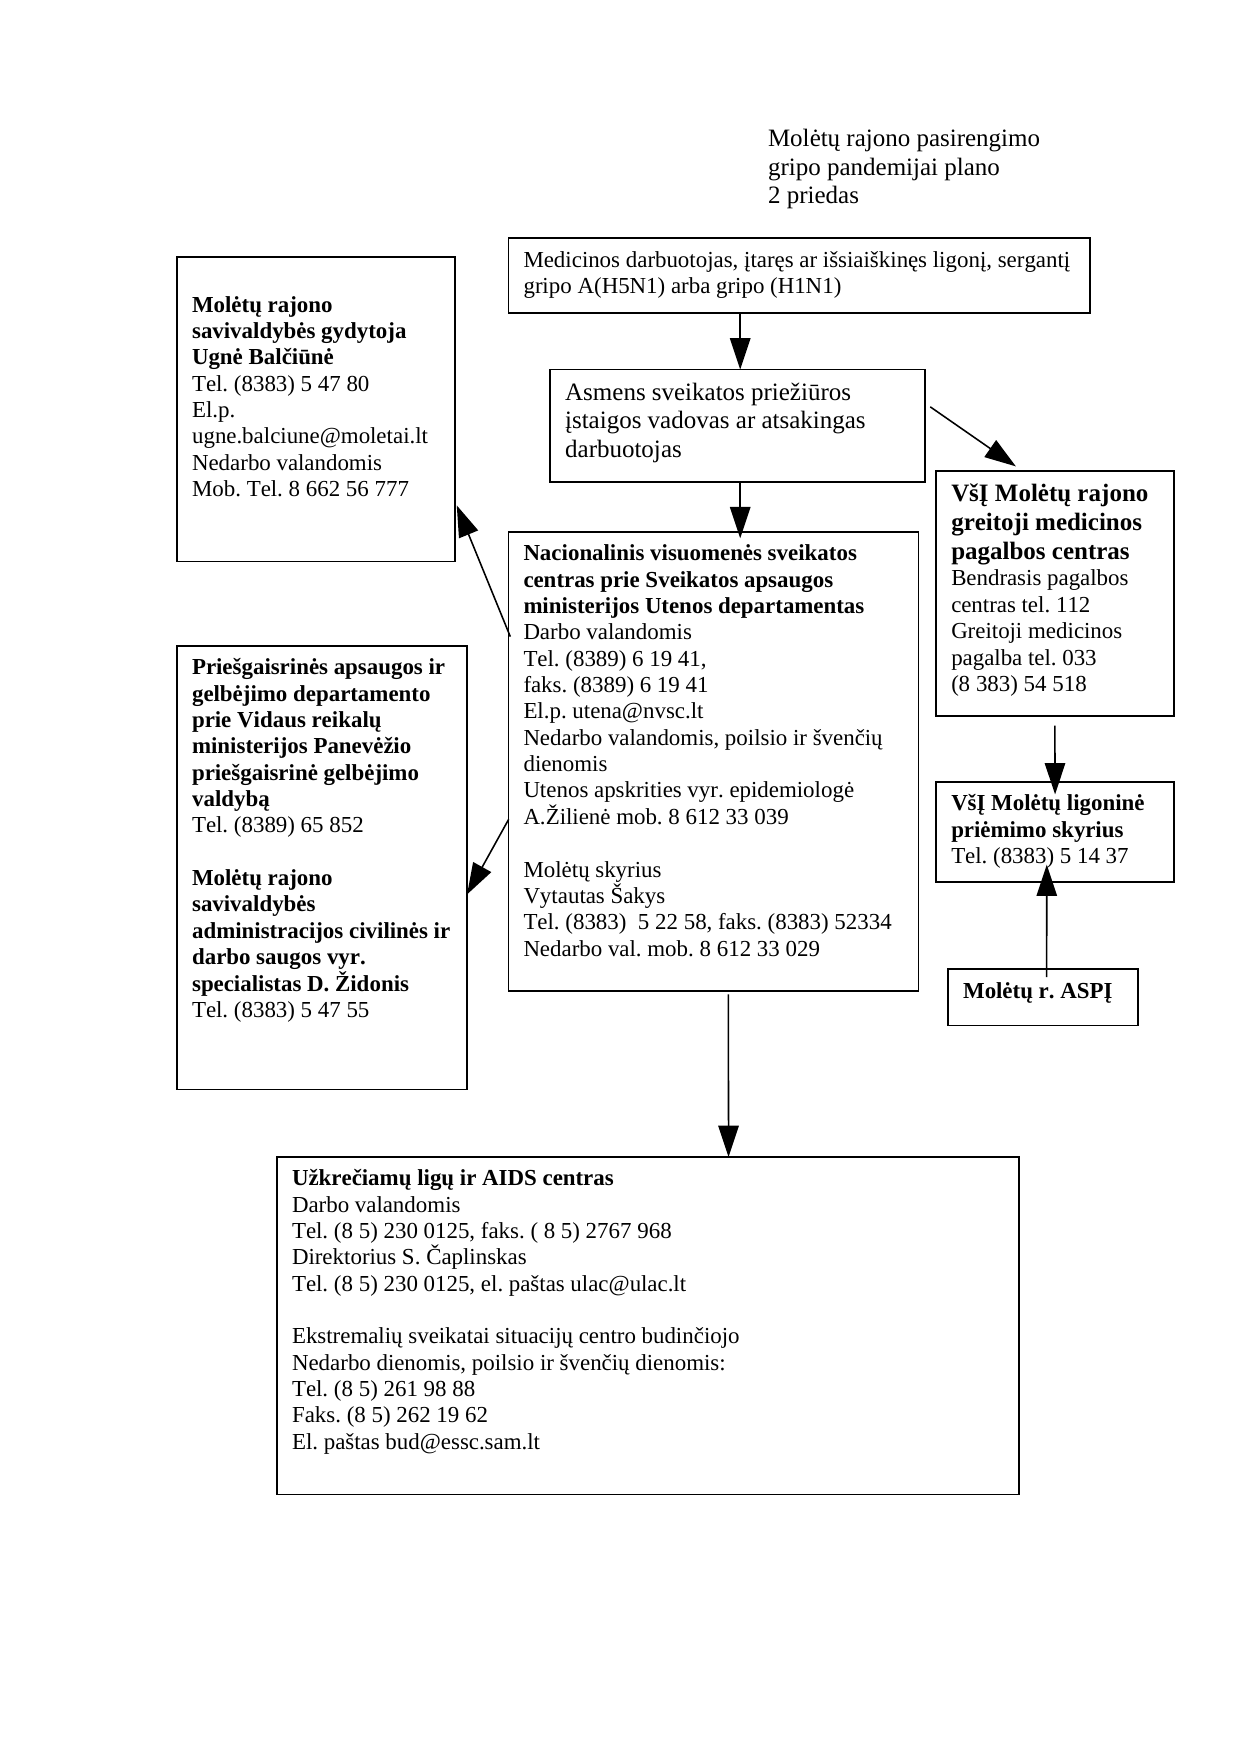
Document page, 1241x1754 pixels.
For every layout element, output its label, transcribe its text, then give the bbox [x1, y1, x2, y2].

text gripo pandemijai plano [177, 152, 1181, 181]
text 2 priedas [177, 181, 1181, 209]
text Molėtų rajono pasirengimo [177, 123, 1181, 152]
